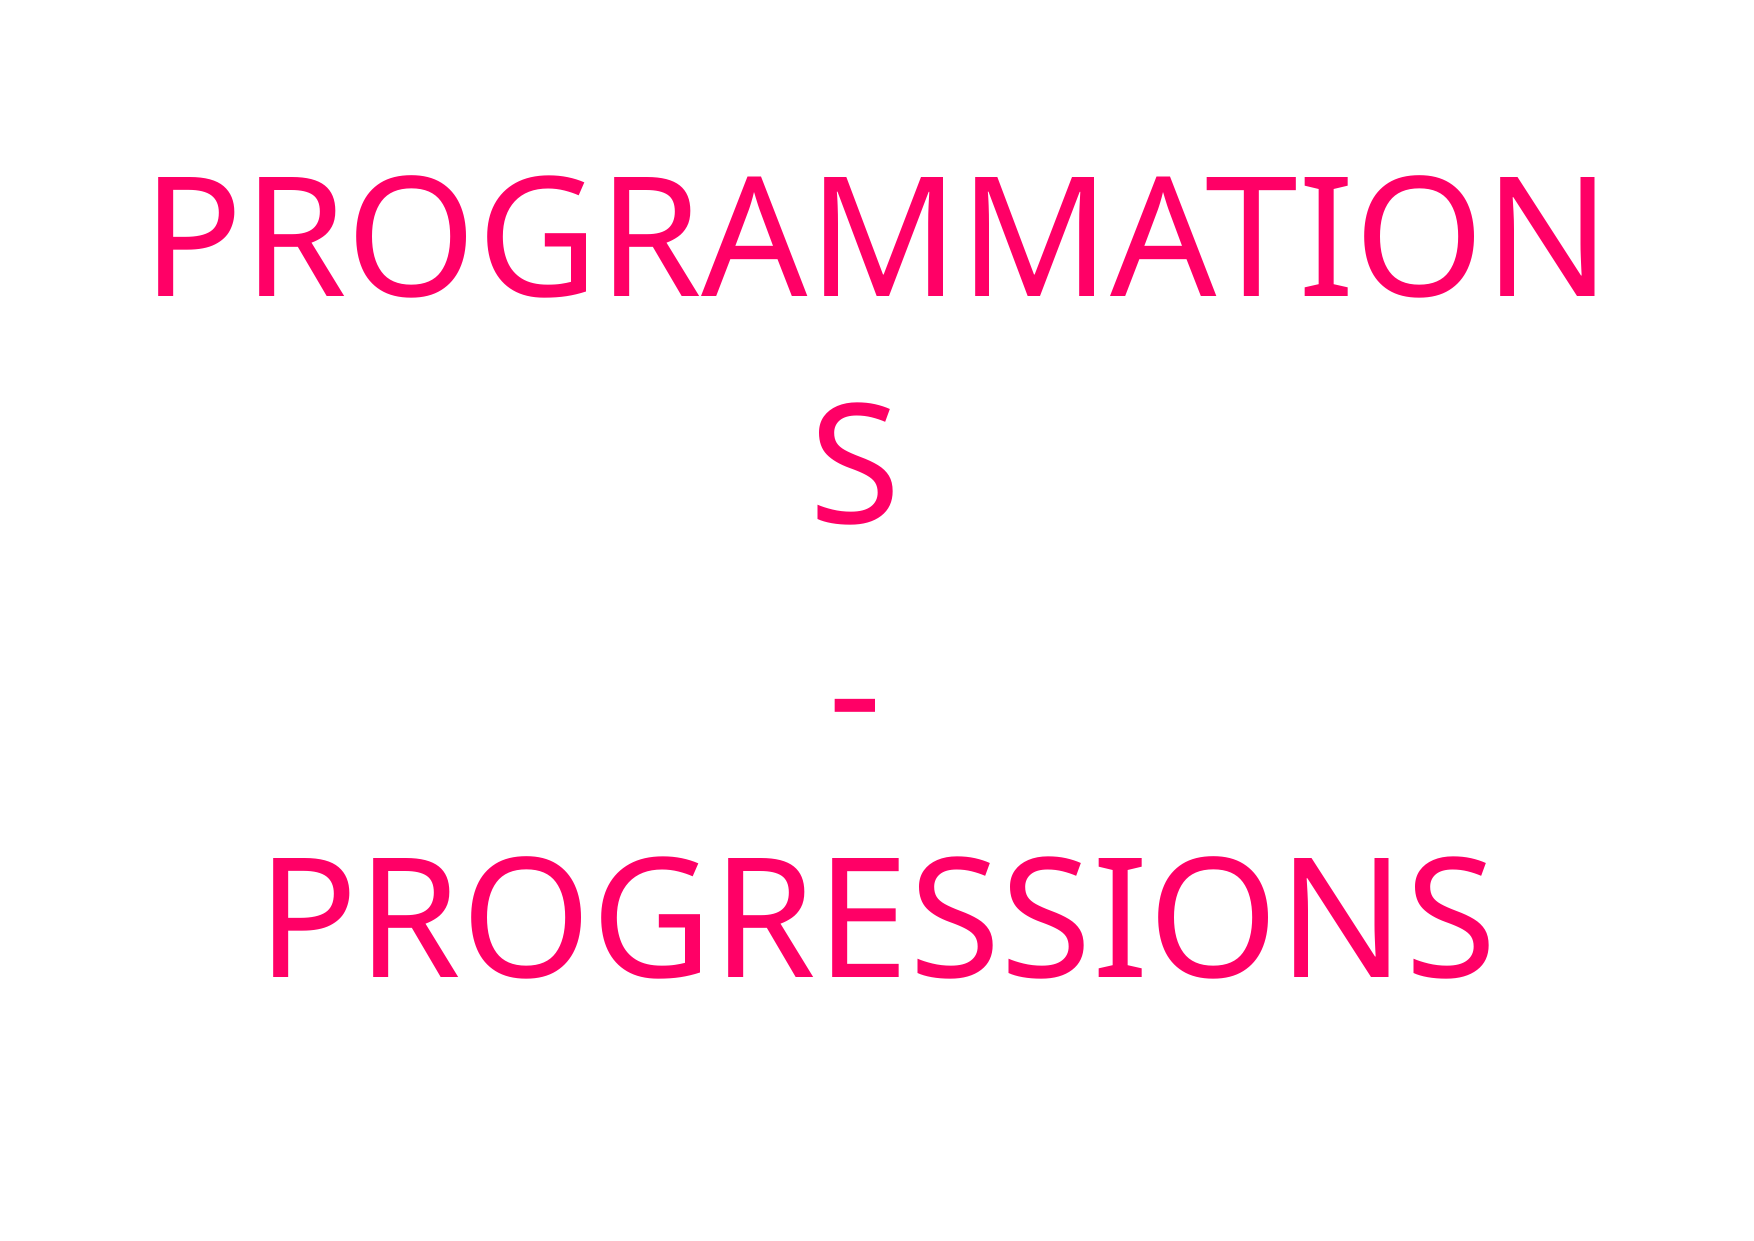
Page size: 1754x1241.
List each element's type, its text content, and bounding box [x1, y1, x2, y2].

text - [118, 572, 1636, 799]
text PROGRAMMATIONS [118, 118, 1636, 572]
text PROGRESSIONS [118, 799, 1636, 1026]
